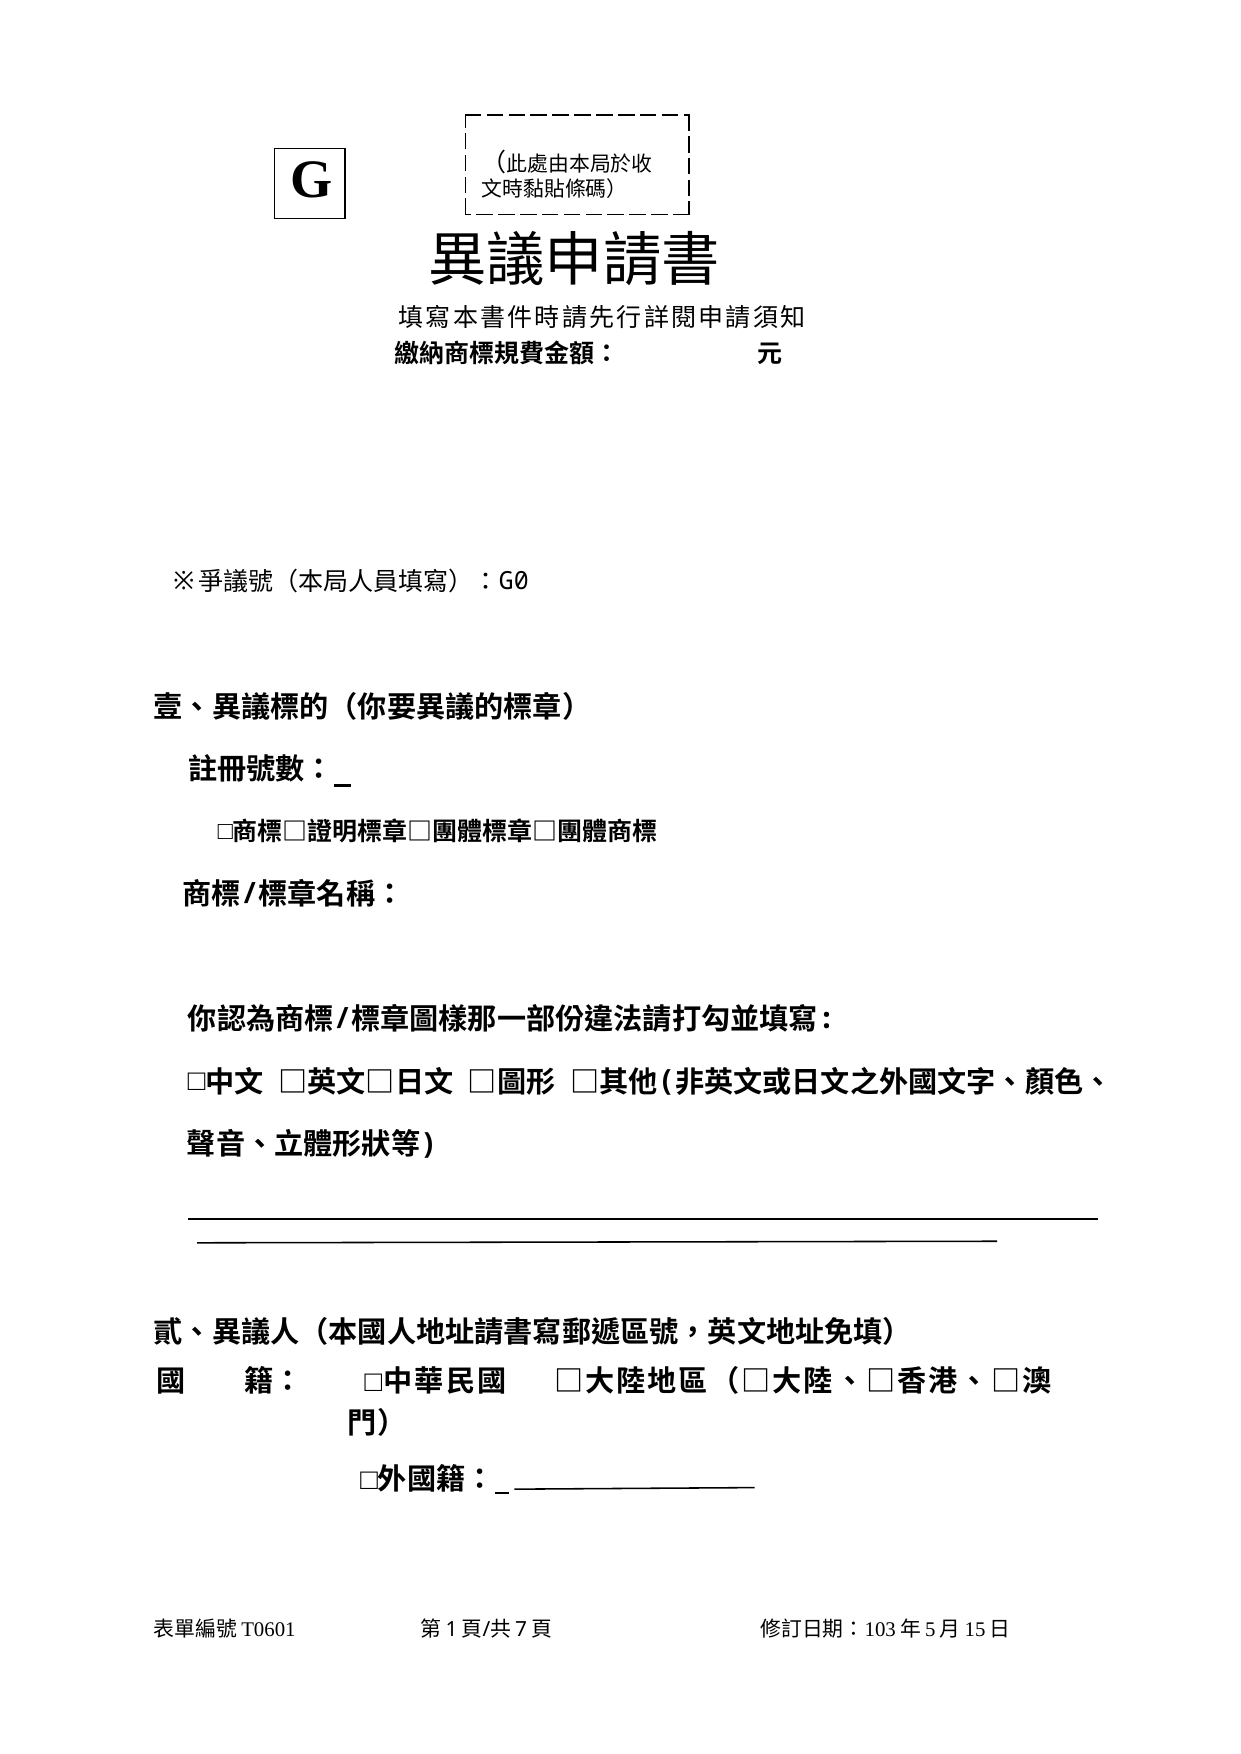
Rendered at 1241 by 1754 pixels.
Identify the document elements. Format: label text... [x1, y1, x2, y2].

text G [290, 156, 329, 208]
text 商標/標章名稱： [153, 850, 1113, 913]
text 填寫本書件時請先行詳閱申請須知 [376, 297, 870, 333]
text （此處由本局於收 文時黏貼條碼） [481, 152, 673, 202]
table_header 國 籍： [156, 1350, 345, 1505]
text □商標□證明標章□團體標章□團體商標 [153, 788, 1113, 850]
text ※爭議號（本局人員填寫）：G0 [153, 538, 1113, 600]
text 貳、異議人（本國人地址請書寫郵遞區號，英文地址免填） [153, 1288, 1113, 1350]
table_header □中華民國 □大陸地區（□大陸、□香港、□澳門） □外國籍： [345, 1350, 1054, 1505]
text 註冊號數： [153, 725, 1113, 788]
text 壹、異議標的（你要異議的標章） [153, 663, 1113, 725]
text 異議申請書 [369, 213, 870, 297]
text 繳納商標規費金額： 元 [369, 333, 870, 370]
text 你認為商標/標章圖樣那一部份違法請打勾並填寫: [153, 975, 1113, 1038]
text □中文 □英文□日文 □圖形 □其他(非英文或日文之外國文字、顏色、聲音、立體形狀等) [187, 1038, 1113, 1163]
